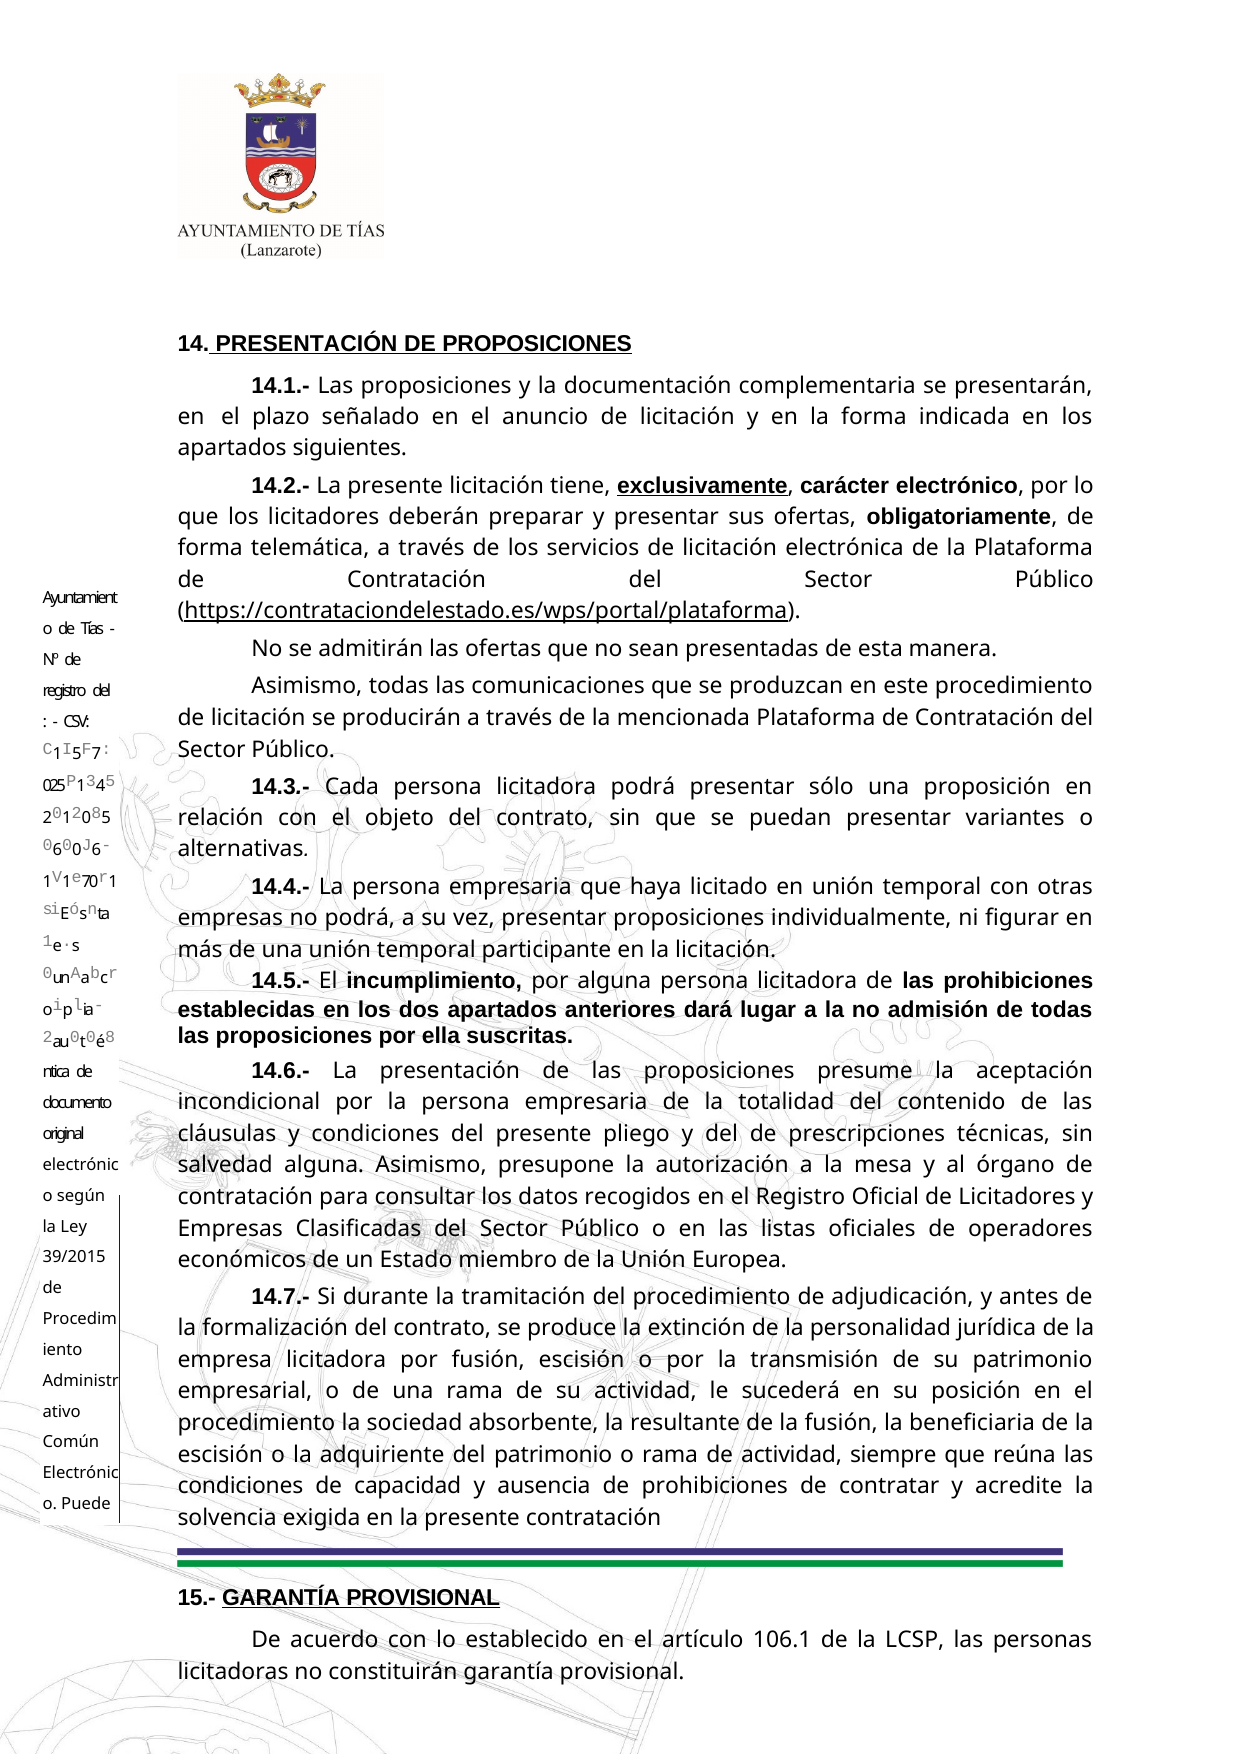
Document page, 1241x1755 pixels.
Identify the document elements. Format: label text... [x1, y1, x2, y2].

text 14.4.- La persona empresaria que haya licitado en unión temporal con otras empresas no podrá, a su vez, presentar proposiciones individualmente, ni figurar en más de una unión temporal participante en la licitación. [995, 869, 1093, 964]
text Asimismo, todas las comunicaciones que se produzcan en este procedimiento de licitación se producirán a través de la mencionada Plataforma de Contratación del Sector Público. [177, 669, 1094, 764]
text 14.2.- La presente licitación tiene, exclusivamente, carácter electrónico, por lo que los licitadores deberán preparar y presentar sus ofertas, obligatoriamente, de forma telemática, a través de los servicios de licitación electrónica de la Plataforma de Contratación del Sector Público (https://contrataciondelestado.es/wps/portal/plataforma). [177, 469, 1094, 625]
text 14.7.- Si durante la tramitación del procedimiento de adjudicación, y antes de la formalización del contrato, se produce la extinción de la personalidad jurídica de la empresa licitadora por fusión, escisión o por la transmisión de su patrimonio empresarial, o de una rama de su actividad, le sucederá en su posición en el procedimiento la sociedad absorbente, la resultante de la fusión, la beneficiaria de la escisión o la adquiriente del patrimonio o rama de actividad, siempre que reúna las condiciones de capacidad y ausencia de prohibiciones de contratar y acredite la solvencia exigida en la presente contratación [995, 1280, 1094, 1532]
text 14.1.- Las proposiciones y la documentación complementaria se presentarán, en el plazo señalado en el anuncio de licitación y en la forma indicada en los apartados siguientes. [177, 369, 1093, 463]
subtitle 14. PRESENTACIÓN DE PROPOSICIONES [177, 330, 1108, 356]
text 14.5.- El incumplimiento, por alguna persona licitadora de las prohibiciones establecidas en los dos apartados anteriores dará lugar a la no admisión de todas las proposiciones por ella suscritas. [995, 964, 1093, 1048]
subtitle 15.- GARANTÍA PROVISIONAL [995, 1584, 1108, 1610]
text No se admitirán las ofertas que no sean presentadas de esta manera. [251, 632, 1108, 663]
text Ayuntamiento de Tías - Nº de registro del : - CSV: C1I5F7:025P134520120850600J6-1V1e70r1siEósnta 1e.s 0unAabcroiplia-2au0t0é8ntica de documento original electrónico según la Ley 39/2015 de Procedimiento Administrativo Común Electrónico. Puede comprobar su autenticidad en: [42, 586, 119, 1525]
text De acuerdo con lo establecido en el artículo 106.1 de la LCSP, las personas licitadoras no constituirán garantía provisional. [995, 1623, 1093, 1686]
text 14.6.- La presentación de las proposiciones presume la aceptación incondicional por la persona empresaria de la totalidad del contenido de las cláusulas y condiciones del presente pliego y del de prescripciones técnicas, sin salvedad alguna. Asimismo, presupone la autorización a la mesa y al órgano de contratación para consultar los datos recogidos en el Registro Oficial de Licitadores y Empresas Clasificadas del Sector Público o en las listas oficiales de operadores económicos de un Estado miembro de la Unión Europea. [995, 1054, 1094, 1274]
text 14.3.- Cada persona licitadora podrá presentar sólo una proposición en relación con el objeto del contrato, sin que se puedan presentar variantes o alternativas. [995, 769, 1093, 863]
